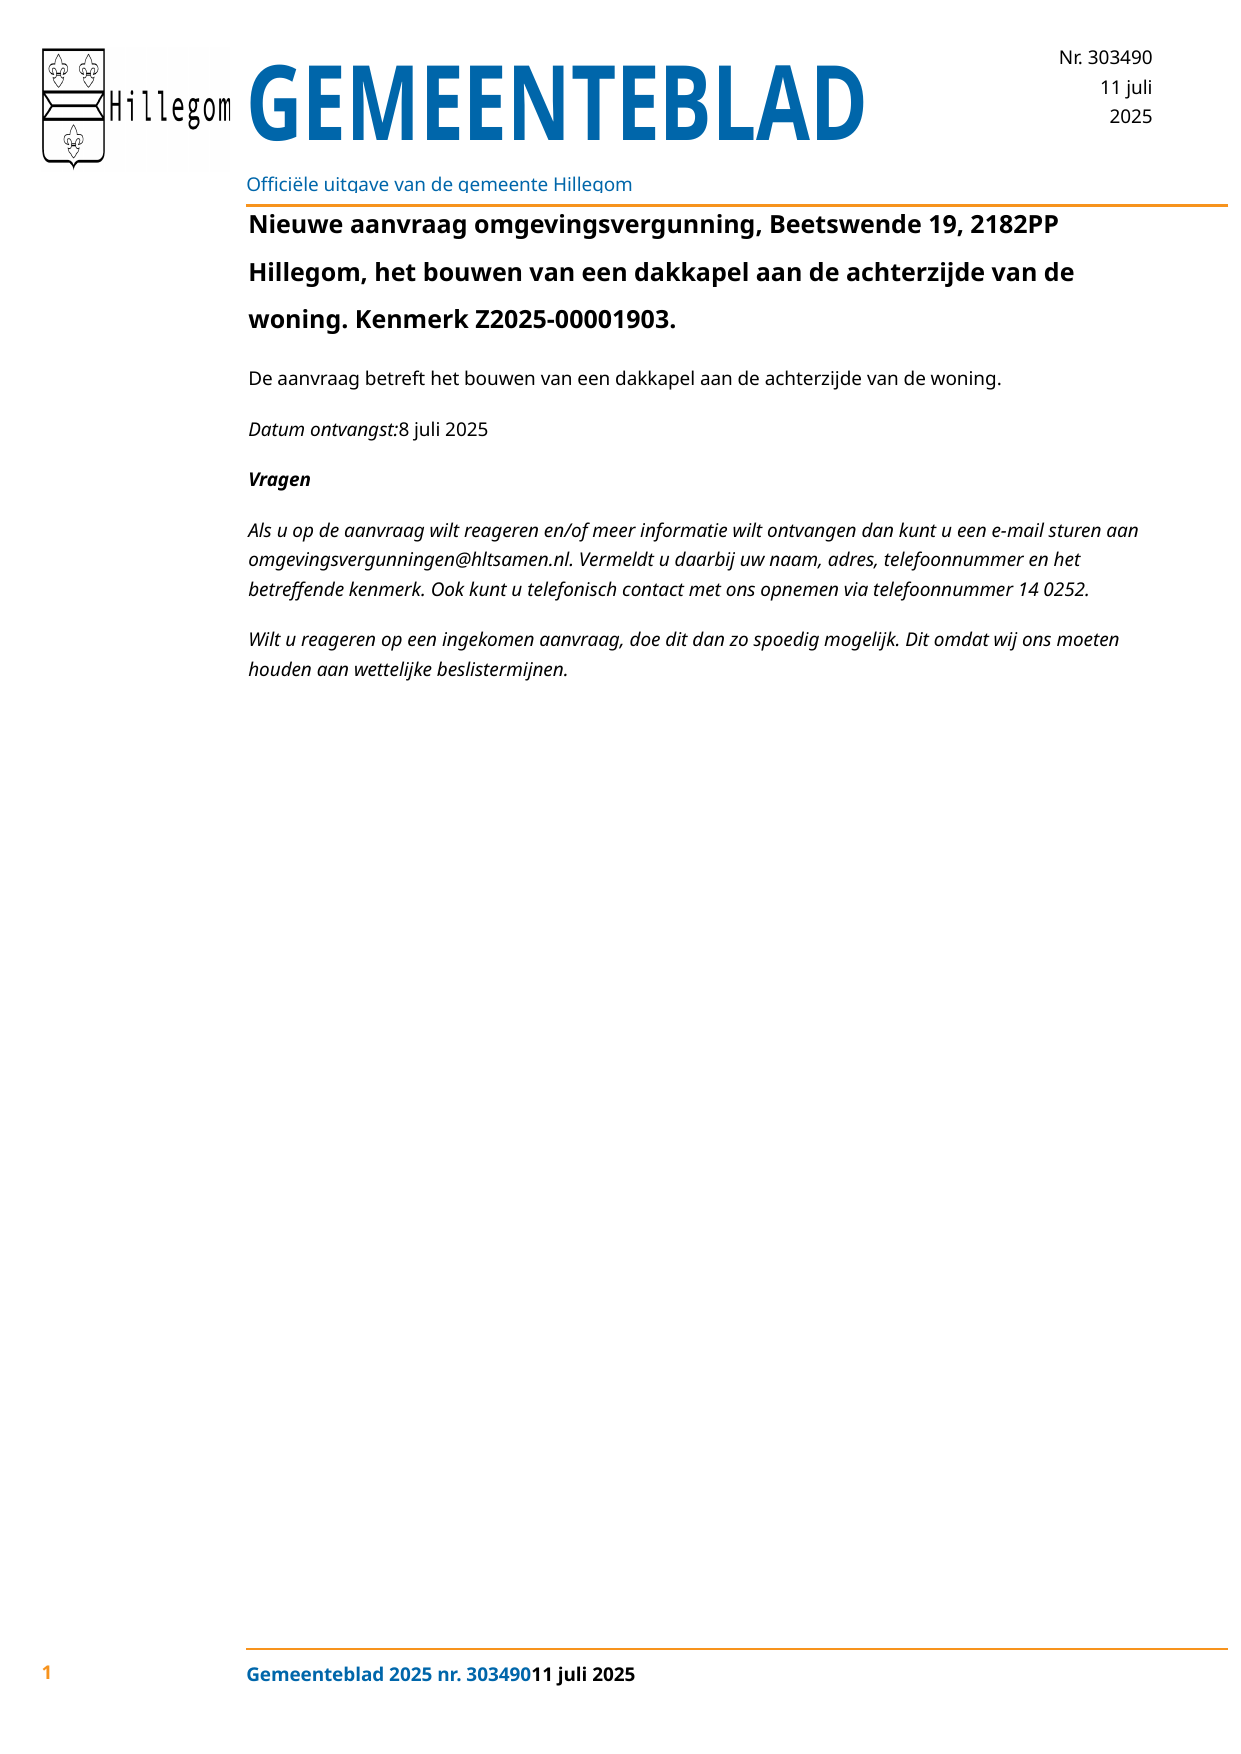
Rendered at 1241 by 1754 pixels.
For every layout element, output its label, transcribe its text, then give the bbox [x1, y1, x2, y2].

text Vragen [248, 466, 1152, 492]
text Datum ontvangst:8 juli 2025 [248, 416, 1152, 442]
picture [41, 47, 231, 172]
text De aanvraag betreft het bouwen van een dakkapel aan de achterzijde van de woning. [248, 366, 1152, 391]
text Als u op de aanvraag wilt reageren en/of meer informatie wilt ontvangen dan kunt u een e-mail sturen aan omgevingsvergunningen@hltsamen.nl. Vermeldt u daarbij uw naam, adres, telefoonnummer en het betreffende kenmerk. Ook kunt u telefonisch contact met ons opnemen via telefoonnummer 14 0252. [248, 517, 1152, 602]
text Nieuwe aanvraag omgevingsvergunning, Beetswende 19, 2182PP Hillegom, het bouwen van een dakkapel aan de achterzijde van de woning. Kenmerk Z2025-00001903. [248, 207, 1152, 336]
text Wilt u reageren op een ingekomen aanvraag, doe dit dan zo spoedig mogelijk. Dit omdat wij ons moeten houden aan wettelijke beslistermijnen. [248, 626, 1152, 682]
